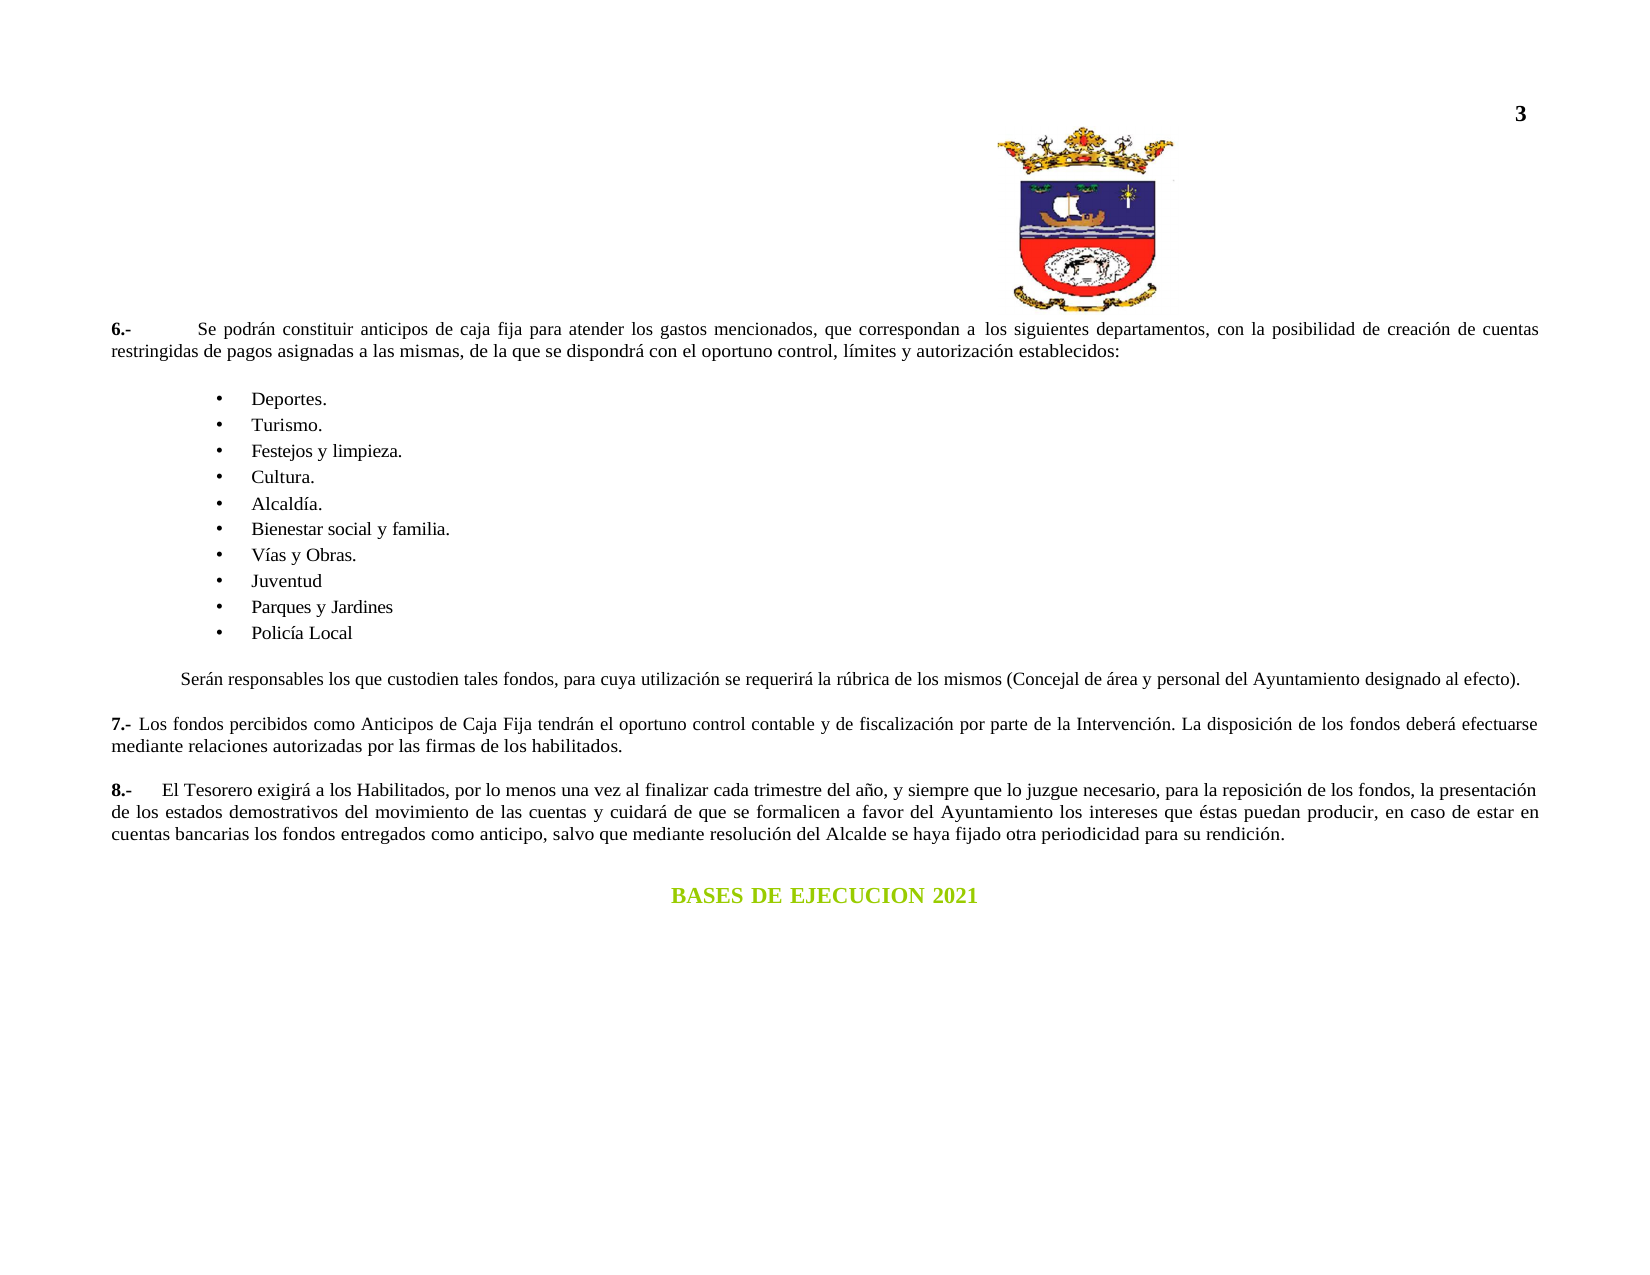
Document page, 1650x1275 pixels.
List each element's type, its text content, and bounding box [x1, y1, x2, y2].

list Bienestar social y familia. [216, 516, 1550, 540]
text BASES DE EJECUCION 2021 [99, 882, 1549, 908]
list Deportes. [216, 386, 1550, 410]
text 7.- Los fondos percibidos como Anticipos de Caja Fija tendrán el oportuno control contable y de fiscalización por parte de la Intervención. La disposición de los fondos deberá efectuarse mediante relaciones autorizadas por las firmas de los habilitados. [111, 713, 1539, 756]
text Serán responsables los que custodien tales fondos, para cuya utilización se requerirá la rúbrica de los mismos (Concejal de área y personal del Ayuntamiento designado al efecto). [180, 667, 1550, 689]
list Turismo. [216, 412, 1550, 436]
text 6.- Se podrán constituir anticipos de caja fija para atender los gastos mencionados, que correspondan a los siguientes departamentos, con la posibilidad de creación de cuentas restringidas de pagos asignadas a las mismas, de la que se dispondrá con el oportuno control, límites y autorización establecidos: [111, 318, 1539, 362]
text 3 [98, 100, 1526, 127]
list Cultura. [216, 464, 1550, 488]
list Festejos y limpieza. [216, 438, 1550, 462]
text 8.- El Tesorero exigirá a los Habilitados, por lo menos una vez al finalizar cada trimestre del año, y siempre que lo juzgue necesario, para la reposición de los fondos, la presentación de los estados demostrativos del movimiento de las cuentas y cuidará de que se formalicen a favor del Ayuntamiento los intereses que éstas puedan producir, en caso de estar en cuentas bancarias los fondos entregados como anticipo, salvo que mediante resolución del Alcalde se haya fijado otra periodicidad para su rendición. [111, 779, 1539, 845]
list Policía Local [216, 620, 1550, 644]
list Alcaldía. [216, 491, 1550, 514]
list Parques y Jardines [216, 594, 1550, 618]
list Vías y Obras. [216, 542, 1550, 566]
list Juventud [216, 568, 1550, 592]
